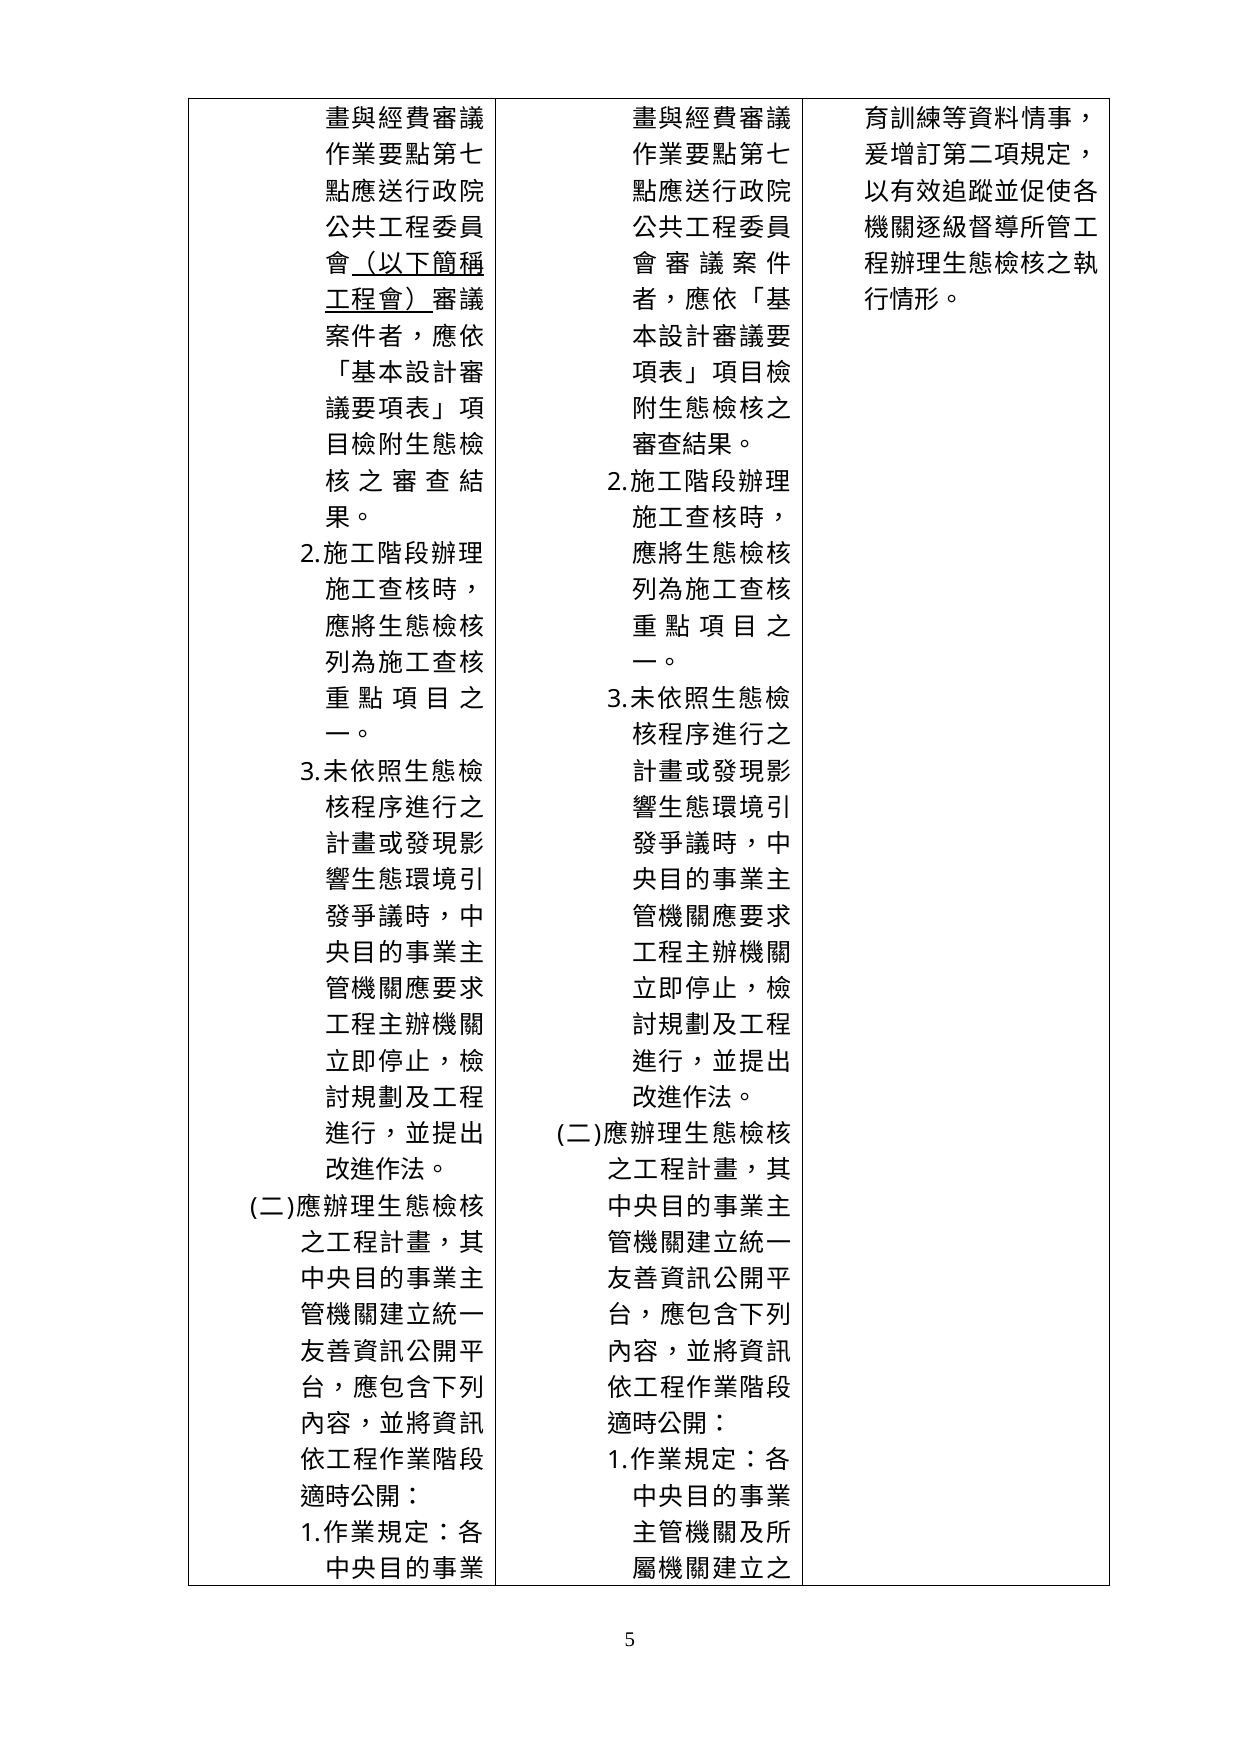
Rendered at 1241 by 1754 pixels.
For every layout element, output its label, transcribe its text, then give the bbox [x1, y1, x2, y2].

table_cell 畫與經費審議作業要點第七點應送行政院公共工程委員會審議案件者，應依「基本設計審議要項表」項目檢附生態檢核之審查結果。 2.施工階段辦理施工查核時，應將生態檢核列為施工查核重點項目之一。 3.未依照生態檢核程序進行之計畫或發現影響生態環境引發爭議時，中央目的事業主管機關應要求工程主辦機關立即停止，檢討規劃及工程進行，並提出改進作法。 (二)應辦理生態檢核之工程計畫，其中央目的事業主管機關建立統一友善資訊公開平台，應包含下列內容，並將資訊依工程作業階段適時公開： 1.作業規定：各中央目的事業主管機關及所屬機關建立之 [496, 99, 802, 1585]
table_cell 育訓練等資料情事，爰增訂第二項規定，以有效追蹤並促使各機關逐級督導所管工程辦理生態檢核之執行情形。 [803, 99, 1109, 1585]
table_cell 畫與經費審議作業要點第七點應送行政院公共工程委員會（以下簡稱工程會）審議案件者，應依「基本設計審議要項表」項目檢附生態檢核之審查結果。 2.施工階段辦理施工查核時，應將生態檢核列為施工查核重點項目之一。 3.未依照生態檢核程序進行之計畫或發現影響生態環境引發爭議時，中央目的事業主管機關應要求工程主辦機關立即停止，檢討規劃及工程進行，並提出改進作法。 (二)應辦理生態檢核之工程計畫，其中央目的事業主管機關建立統一友善資訊公開平台，應包含下列內容，並將資訊依工程作業階段適時公開： 1.作業規定：各中央目的事業 [189, 99, 495, 1585]
